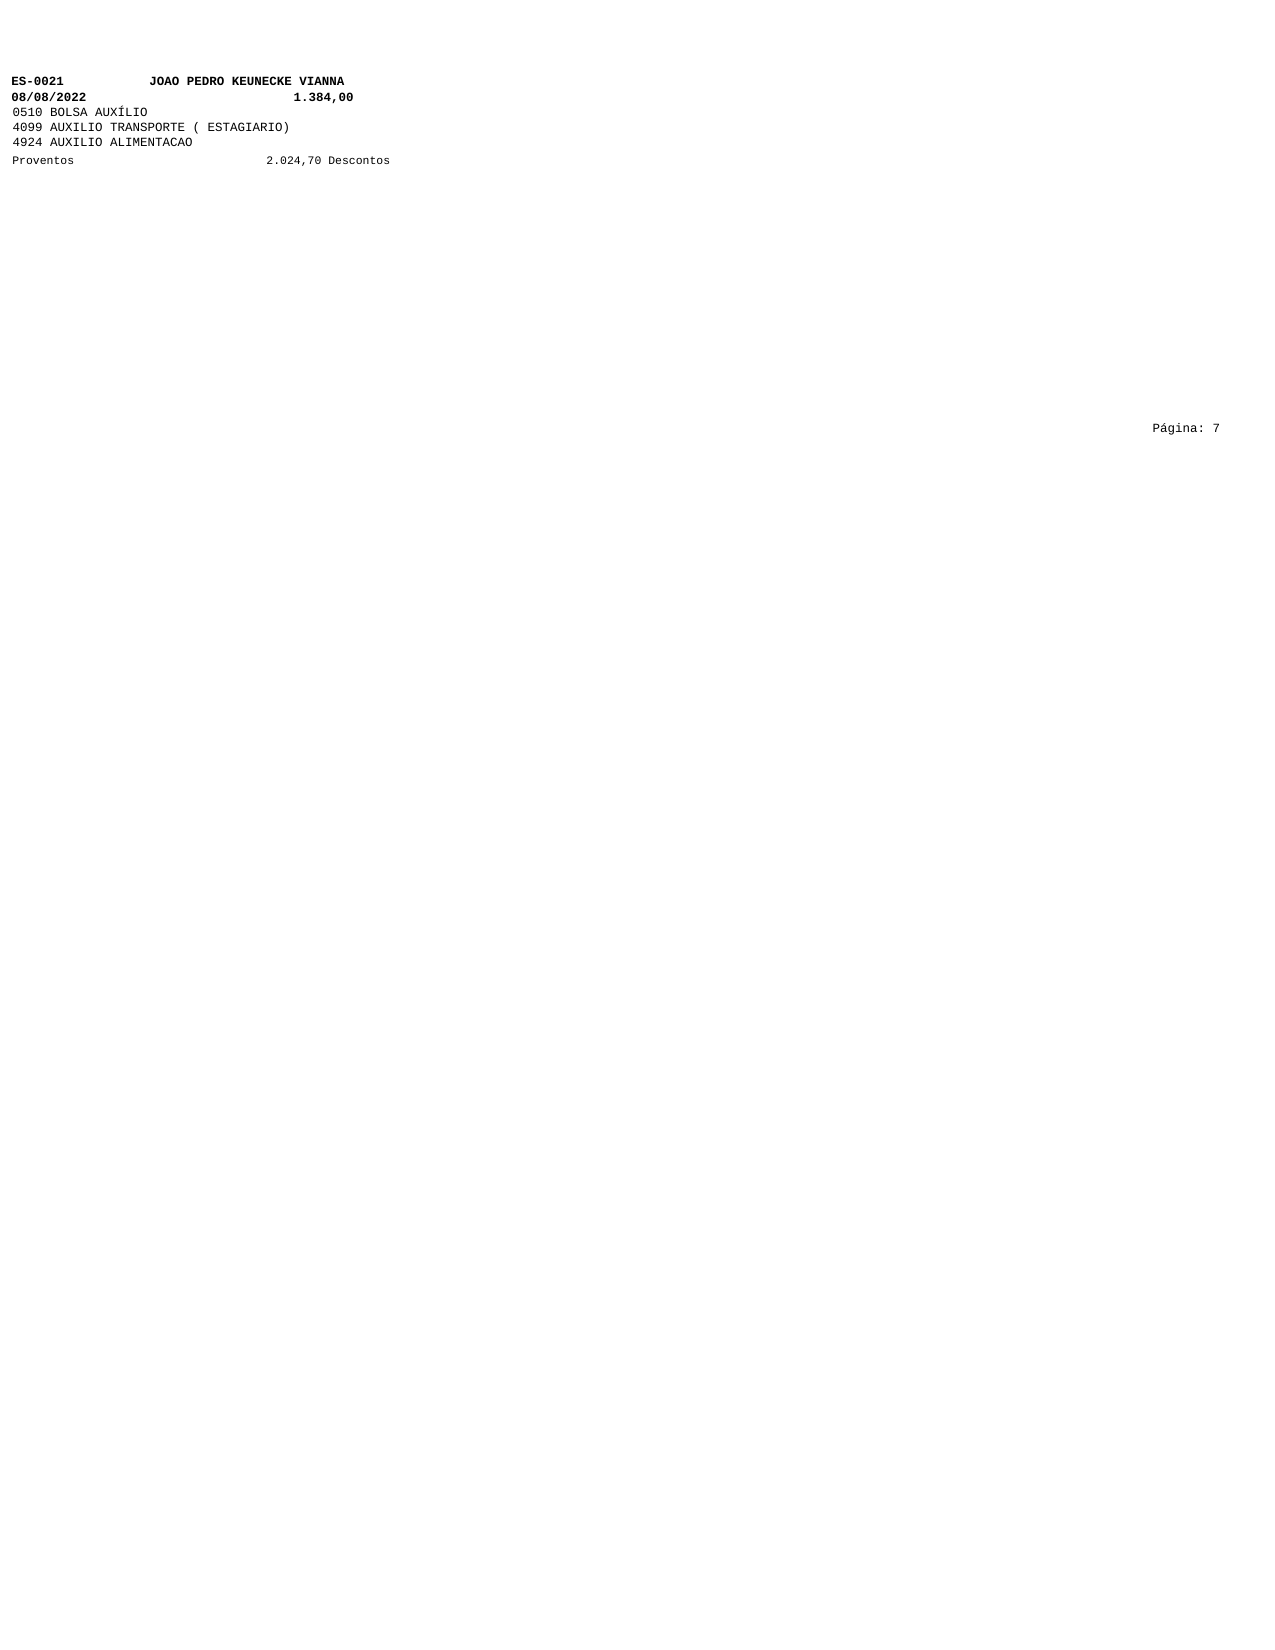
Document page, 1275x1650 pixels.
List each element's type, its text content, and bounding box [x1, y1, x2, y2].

text ES-0021 JOAO PEDRO KEUNECKE VIANNA [11, 75, 1253, 89]
text 4924 AUXILIO ALIMENTACAO [12, 136, 1234, 150]
text 4099 AUXILIO TRANSPORTE ( ESTAGIARIO) [12, 121, 1234, 135]
text Proventos 2.024,70 Descontos [12, 155, 1253, 168]
text 0510 BOLSA AUXÍLIO [12, 106, 1234, 120]
text 08/08/2022 1.384,00 [11, 91, 1253, 105]
